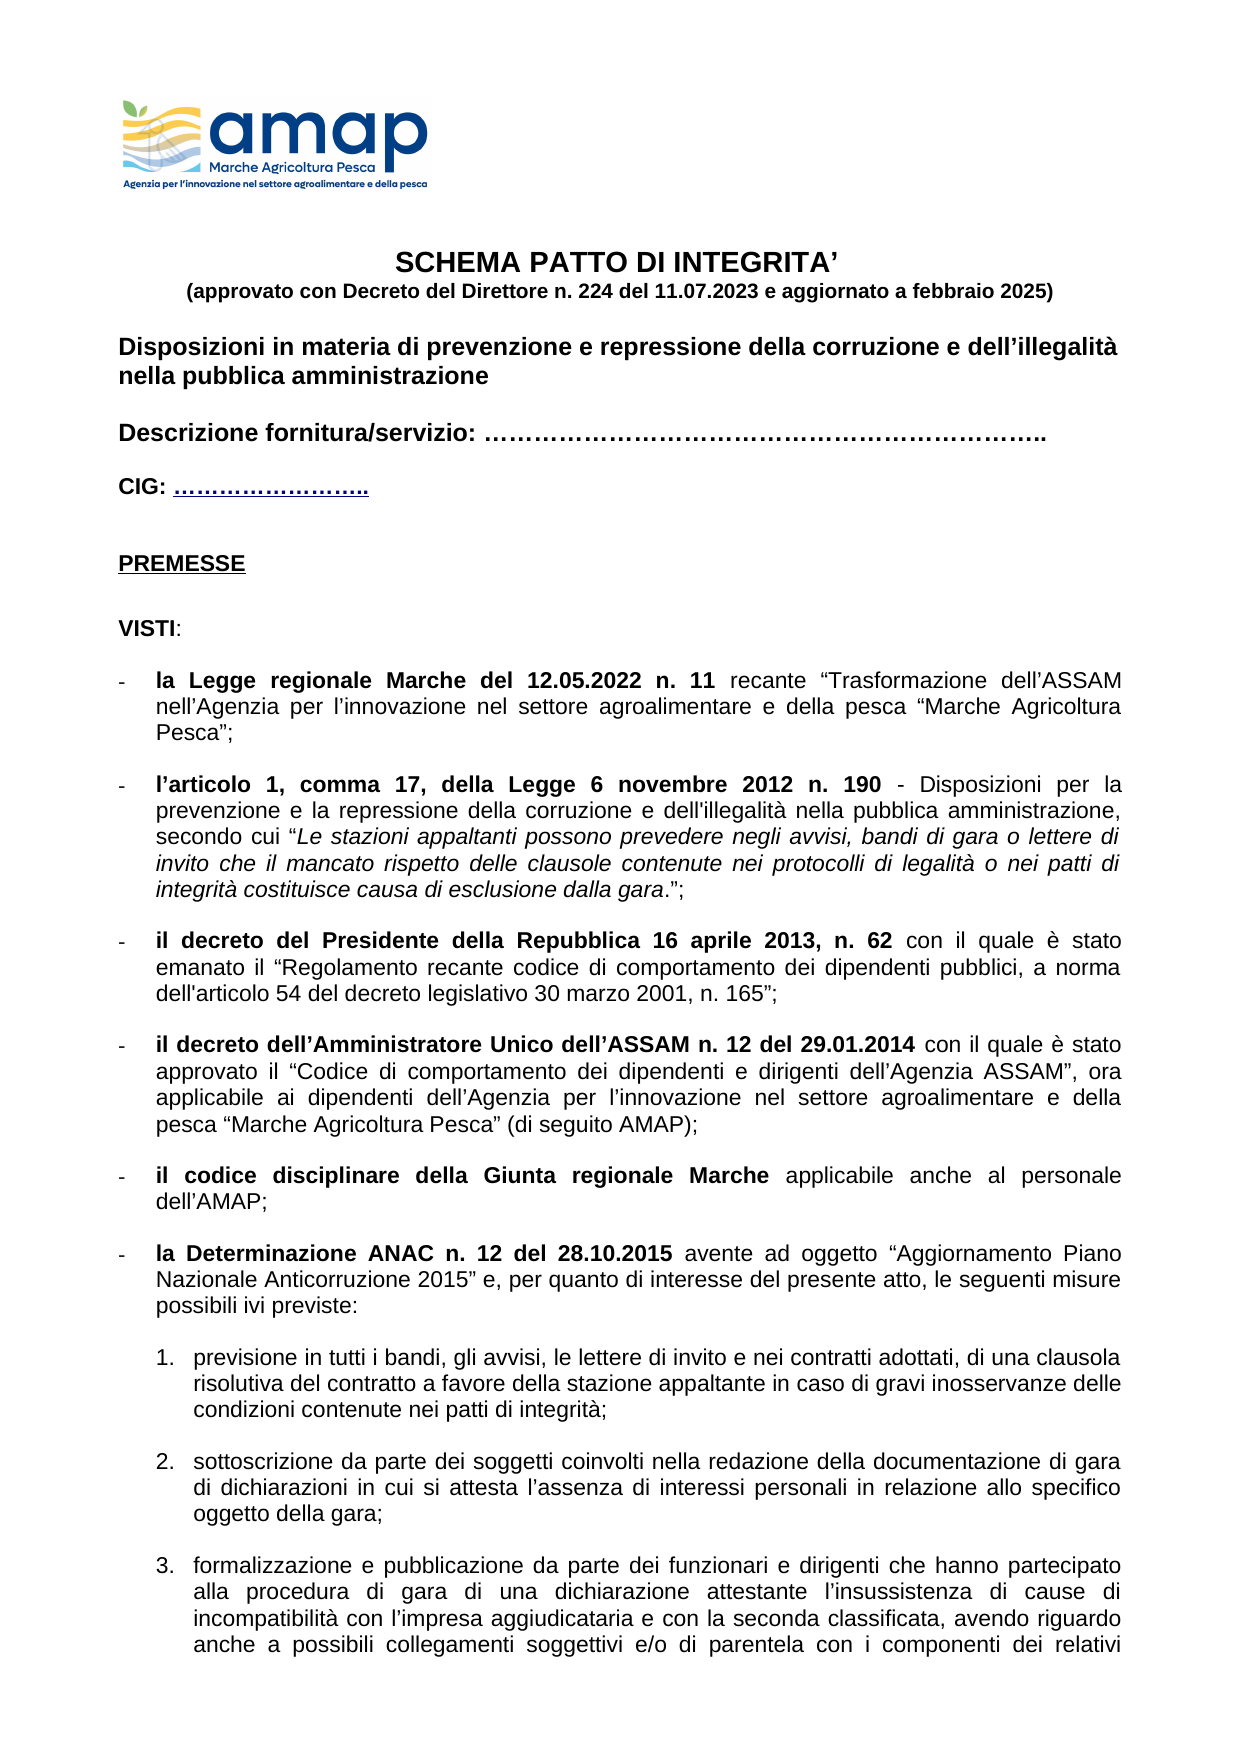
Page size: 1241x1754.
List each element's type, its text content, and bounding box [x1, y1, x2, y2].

list il decreto del Presidente della Repubblica 16 aprile 2013, n. 62 con il quale è stato emanato il “Regolamento recante codice di comportamento dei dipendenti pubblici, a norma dell'articolo 54 del decreto legislativo 30 marzo 2001, n. 165”; [118, 927, 1122, 1006]
list previsione in tutti i bandi, gli avvisi, le lettere di invito e nei contratti adottati, di una clausola risolutiva del contratto a favore della stazione appaltante in caso di gravi inosservanze delle condizioni contenute nei patti di integrità; [156, 1344, 1122, 1423]
list formalizzazione e pubblicazione da parte dei funzionari e dirigenti che hanno partecipato alla procedura di gara di una dichiarazione attestante l’insussistenza di cause di incompatibilità con l’impresa aggiudicataria e con la seconda classificata, avendo riguardo anche a possibili collegamenti soggettivi e/o di parentela con i componenti dei relativi [156, 1552, 1122, 1657]
list il decreto dell’Amministratore Unico dell’ASSAM n. 12 del 29.01.2014 con il quale è stato approvato il “Codice di comportamento dei dipendenti e dirigenti dell’Agenzia ASSAM”, ora applicabile ai dipendenti dell’Agenzia per l’innovazione nel settore agroalimentare e della pesca “Marche Agricoltura Pesca” (di seguito AMAP); [118, 1031, 1122, 1137]
text CIG: …………………….. [118, 473, 1122, 499]
list sottoscrizione da parte dei soggetti coinvolti nella redazione della documentazione di gara di dichiarazioni in cui si attesta l’assenza di interessi personali in relazione allo specifico oggetto della gara; [156, 1448, 1122, 1527]
text Disposizioni in materia di prevenzione e repressione della corruzione e dell’illegalità nella pubblica amministrazione [118, 332, 1122, 389]
list l’articolo 1, comma 17, della Legge 6 novembre 2012 n. 190 - Disposizioni per la prevenzione e la repressione della corruzione e dell'illegalità nella pubblica amministrazione, secondo cui “Le stazioni appaltanti possono prevedere negli avvisi, bandi di gara o lettere di invito che il mancato rispetto delle clausole contenute nei protocolli di legalità o nei patti di integrità costituisce causa di esclusione dalla gara.”; [118, 771, 1122, 902]
list il codice disciplinare della Giunta regionale Marche applicabile anche al personale dell’AMAP; [118, 1162, 1122, 1214]
text SCHEMA PATTO DI INTEGRITA’ [118, 244, 1122, 278]
text Descrizione fornitura/servizio: ………………………………………………………….. [118, 418, 1122, 447]
text (approvato con Decreto del Direttore n. 224 del 11.07.2023 e aggiornato a febbraio 2025) [118, 278, 1122, 303]
text VISTI: [118, 615, 1122, 642]
list la Determinazione ANAC n. 12 del 28.10.2015 avente ad oggetto “Aggiornamento Piano Nazionale Anticorruzione 2015” e, per quanto di interesse del presente atto, le seguenti misure possibili ivi previste: [118, 1239, 1122, 1319]
text PREMESSE [118, 550, 1122, 576]
list la Legge regionale Marche del 12.05.2022 n. 11 recante “Trasformazione dell’ASSAM nell’Agenzia per l’innovazione nel settore agroalimentare e della pesca “Marche Agricoltura Pesca”; [118, 667, 1122, 746]
